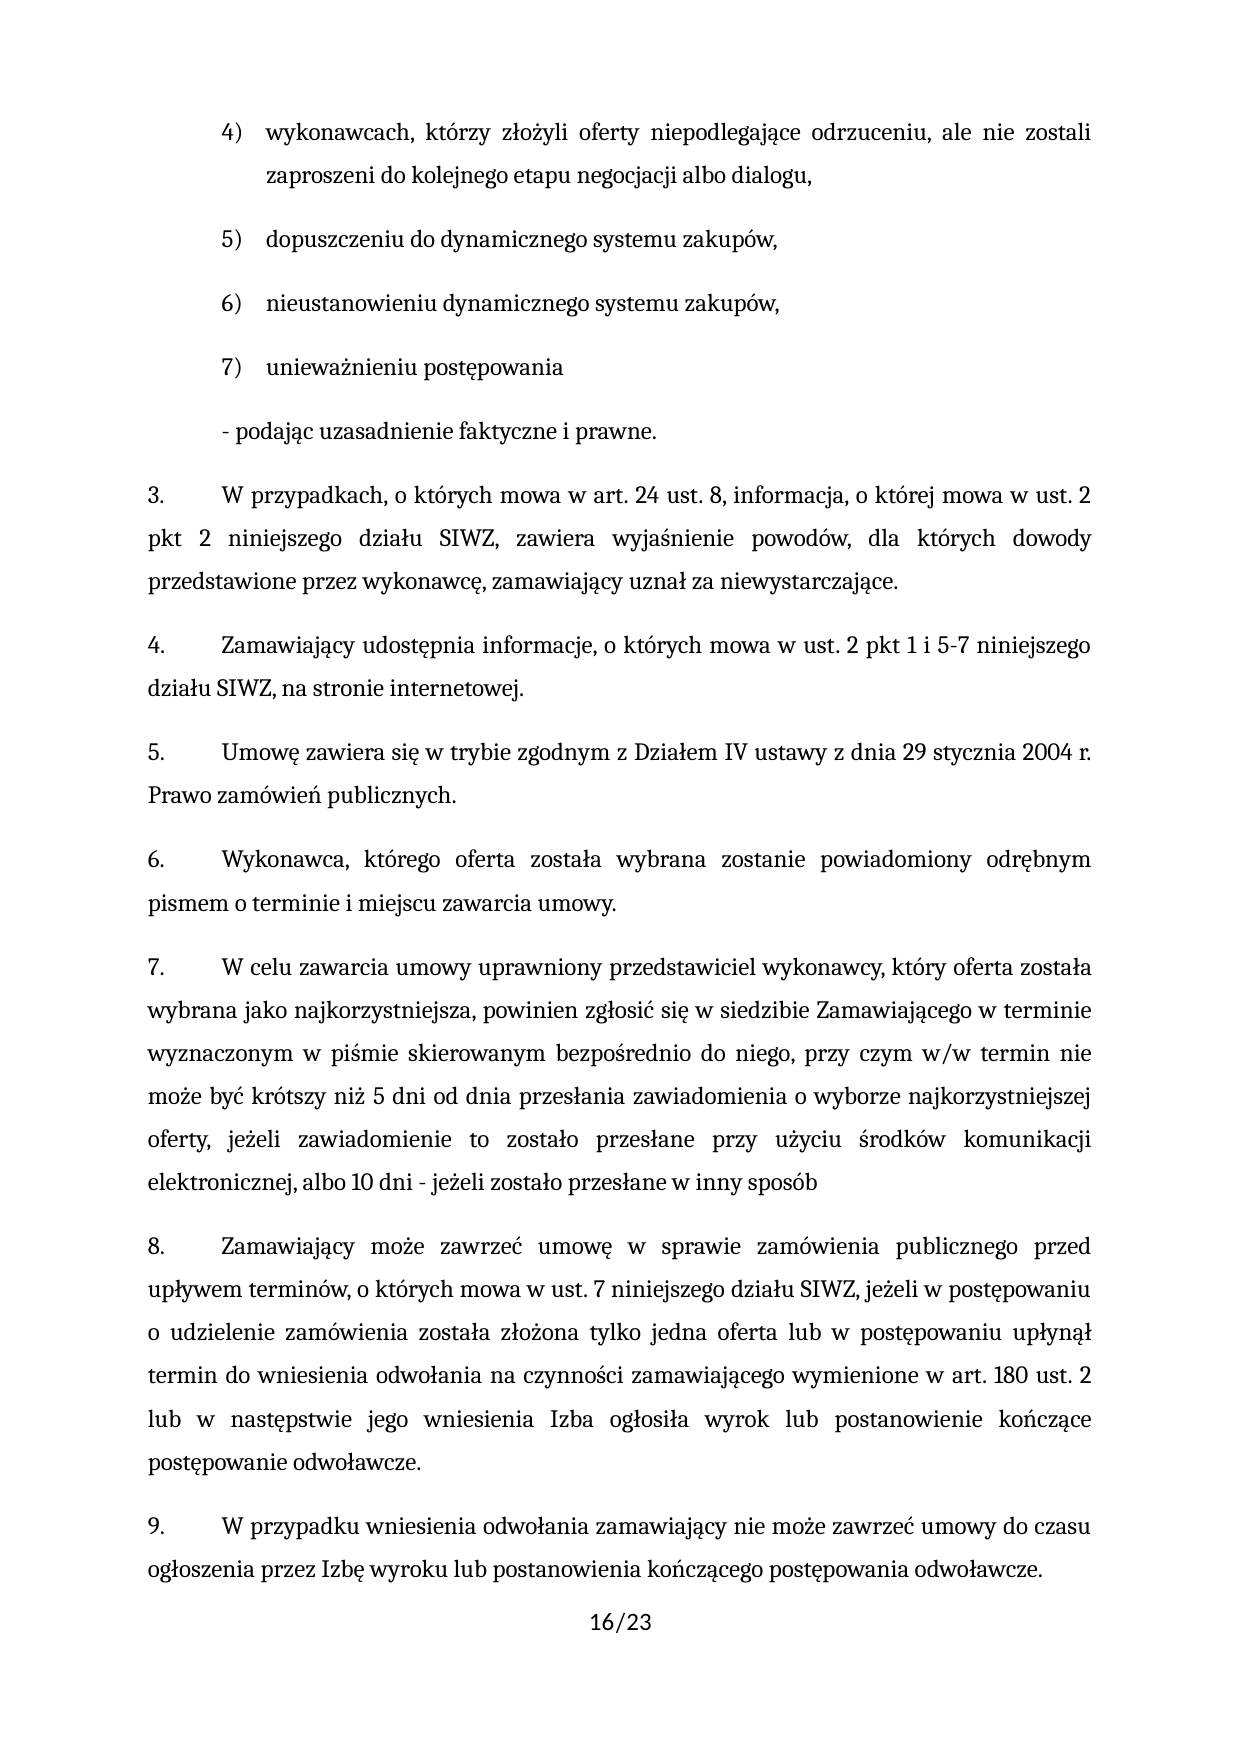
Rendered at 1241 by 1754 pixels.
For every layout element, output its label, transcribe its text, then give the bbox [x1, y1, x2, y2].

list dopuszczeniu do dynamicznego systemu zakupów, [221, 225, 1093, 254]
text - podając uzasadnienie faktyczne i prawne. [221, 417, 1093, 446]
list nieustanowieniu dynamicznego systemu zakupów, [221, 289, 1093, 318]
list Wykonawca, którego oferta została wybrana zostanie powiadomiony odrębnym pismem o terminie i miejscu zawarcia umowy. [148, 845, 1093, 917]
list wykonawcach, którzy złożyli oferty niepodlegające odrzuceniu, ale nie zostali zaproszeni do kolejnego etapu negocjacji albo dialogu, [221, 118, 1093, 190]
list Zamawiający udostępnia informacje, o których mowa w ust. 2 pkt 1 i 5-7 niniejszego działu SIWZ, na stronie internetowej. [148, 631, 1093, 703]
list Zamawiający może zawrzeć umowę w sprawie zamówienia publicznego przed upływem terminów, o których mowa w ust. 7 niniejszego działu SIWZ, jeżeli w postępowaniu o udzielenie zamówienia została złożona tylko jedna oferta lub w postępowaniu upłynął termin do wniesienia odwołania na czynności zamawiającego wymienione w art. 180 ust. 2 lub w następstwie jego wniesienia Izba ogłosiła wyrok lub postanowienie kończące postępowanie odwoławcze. [148, 1232, 1093, 1476]
list unieważnieniu postępowania [221, 353, 1093, 382]
list W celu zawarcia umowy uprawniony przedstawiciel wykonawcy, który oferta została wybrana jako najkorzystniejsza, powinien zgłosić się w siedzibie Zamawiającego w terminie wyznaczonym w piśmie skierowanym bezpośrednio do niego, przy czym w/w termin nie może być krótszy niż 5 dni od dnia przesłania zawiadomienia o wyborze najkorzystniejszej oferty, jeżeli zawiadomienie to zostało przesłane przy użyciu środków komunikacji elektronicznej, albo 10 dni - jeżeli zostało przesłane w inny sposób [148, 952, 1093, 1197]
list W przypadku wniesienia odwołania zamawiający nie może zawrzeć umowy do czasu ogłoszenia przez Izbę wyroku lub postanowienia kończącego postępowania odwoławcze. [148, 1512, 1093, 1583]
list Umowę zawiera się w trybie zgodnym z Działem IV ustawy z dnia 29 stycznia 2004 r. Prawo zamówień publicznych. [148, 738, 1093, 810]
list W przypadkach, o których mowa w art. 24 ust. 8, informacja, o której mowa w ust. 2 pkt 2 niniejszego działu SIWZ, zawiera wyjaśnienie powodów, dla których dowody przedstawione przez wykonawcę, zamawiający uznał za niewystarczające. [148, 481, 1093, 596]
